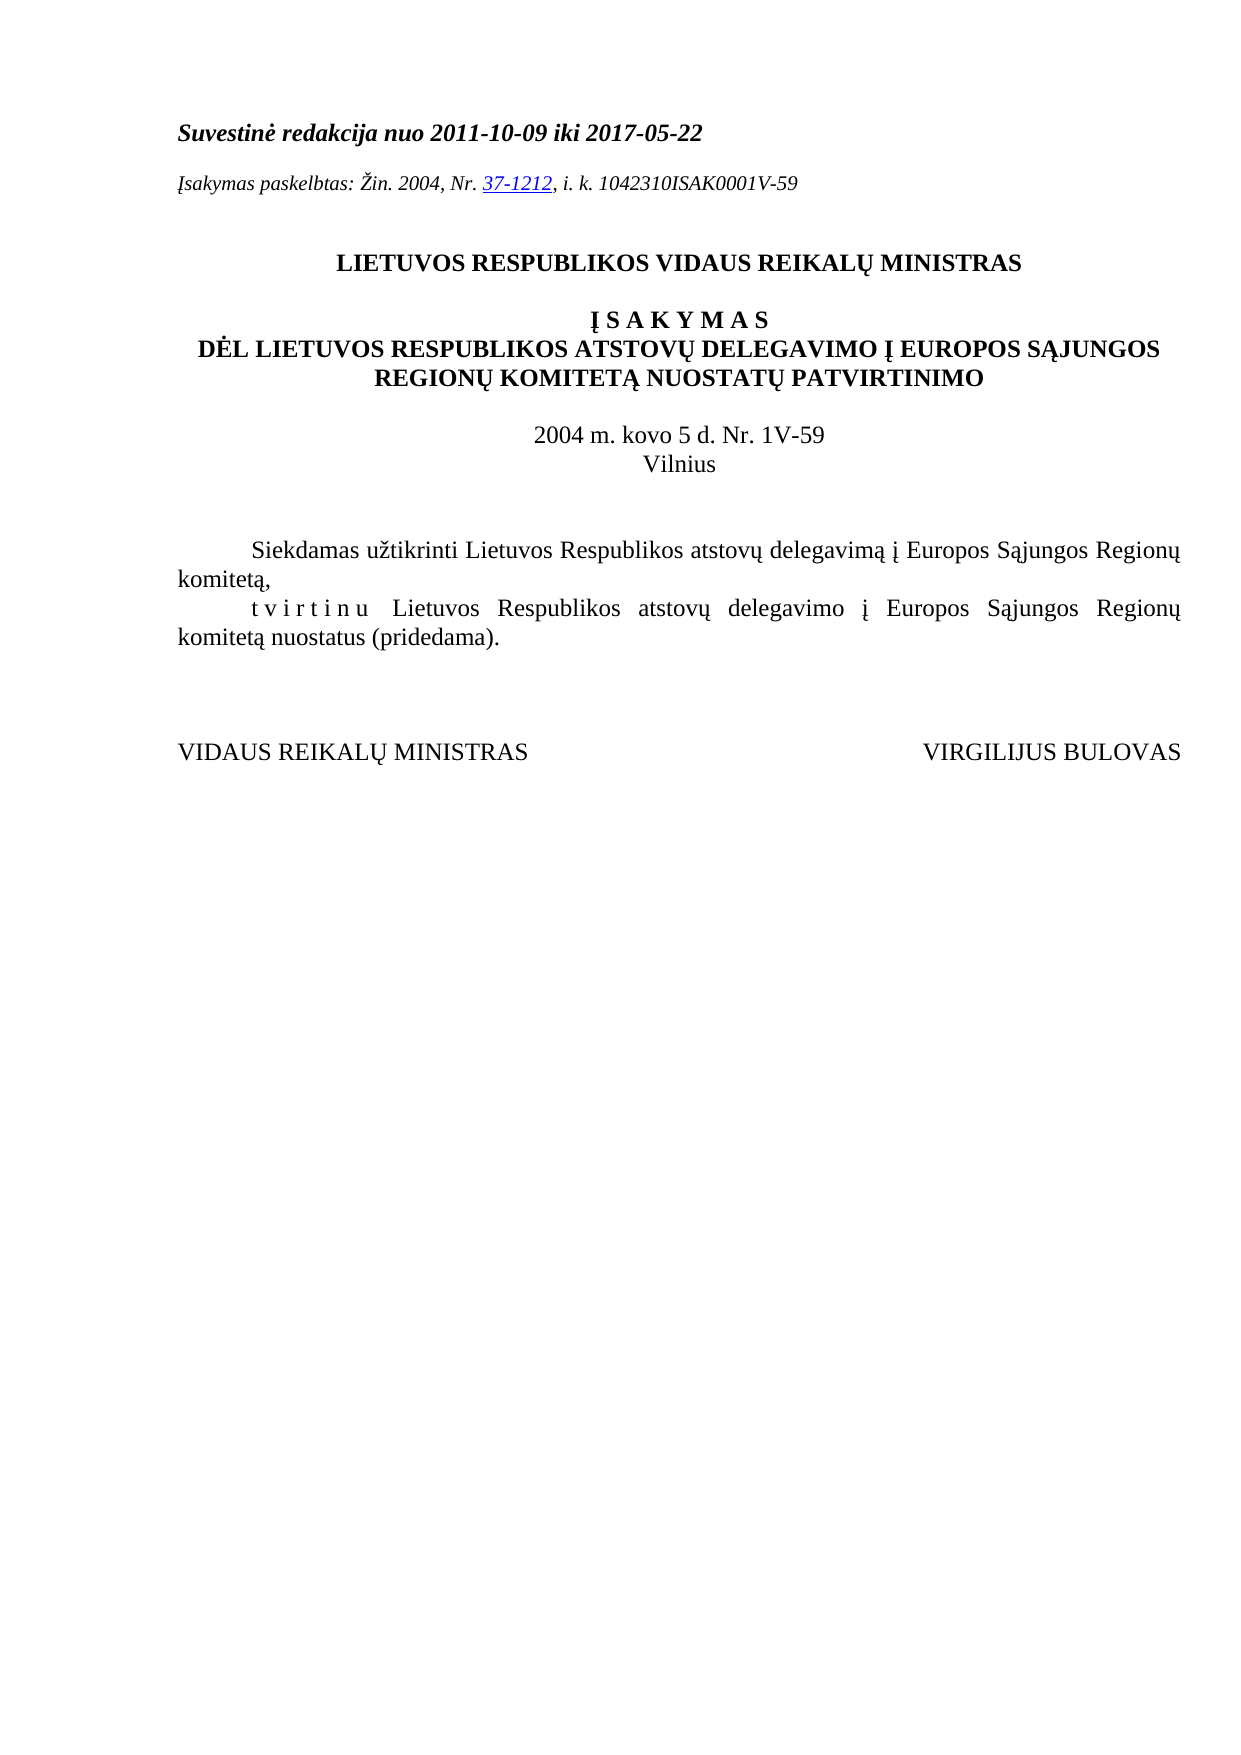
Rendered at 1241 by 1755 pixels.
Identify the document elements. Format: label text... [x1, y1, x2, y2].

text 2004 m. kovo 5 d. Nr. 1V-59 [177, 420, 1181, 449]
text Suvestinė redakcija nuo 2011-10-09 iki 2017-05-22 [177, 118, 1181, 147]
text tvirtinu Lietuvos Respublikos atstovų delegavimo į Europos Sąjungos Regionų komitetą nuostatus (pridedama). [177, 593, 1181, 650]
text Siekdamas užtikrinti Lietuvos Respublikos atstovų delegavimą į Europos Sąjungos Regionų komitetą, [177, 535, 1181, 593]
text Vilnius [177, 449, 1181, 478]
text LIETUVOS RESPUBLIKOS VIDAUS REIKALŲ MINISTRAS [177, 248, 1181, 277]
text DĖL LIETUVOS RESPUBLIKOS ATSTOVŲ DELEGAVIMO Į EUROPOS SĄJUNGOS REGIONŲ KOMITETĄ NUOSTATŲ PATVIRTINIMO [177, 334, 1181, 392]
text Įsakymas paskelbtas: Žin. 2004, Nr. 37-1212, i. k. 1042310ISAK0001V-59 [177, 171, 1181, 195]
text Į S A K Y M A S [177, 305, 1181, 334]
text VIDAUS REIKALŲ MINISTRAS VIRGILIJUS BULOVAS [177, 737, 1181, 765]
